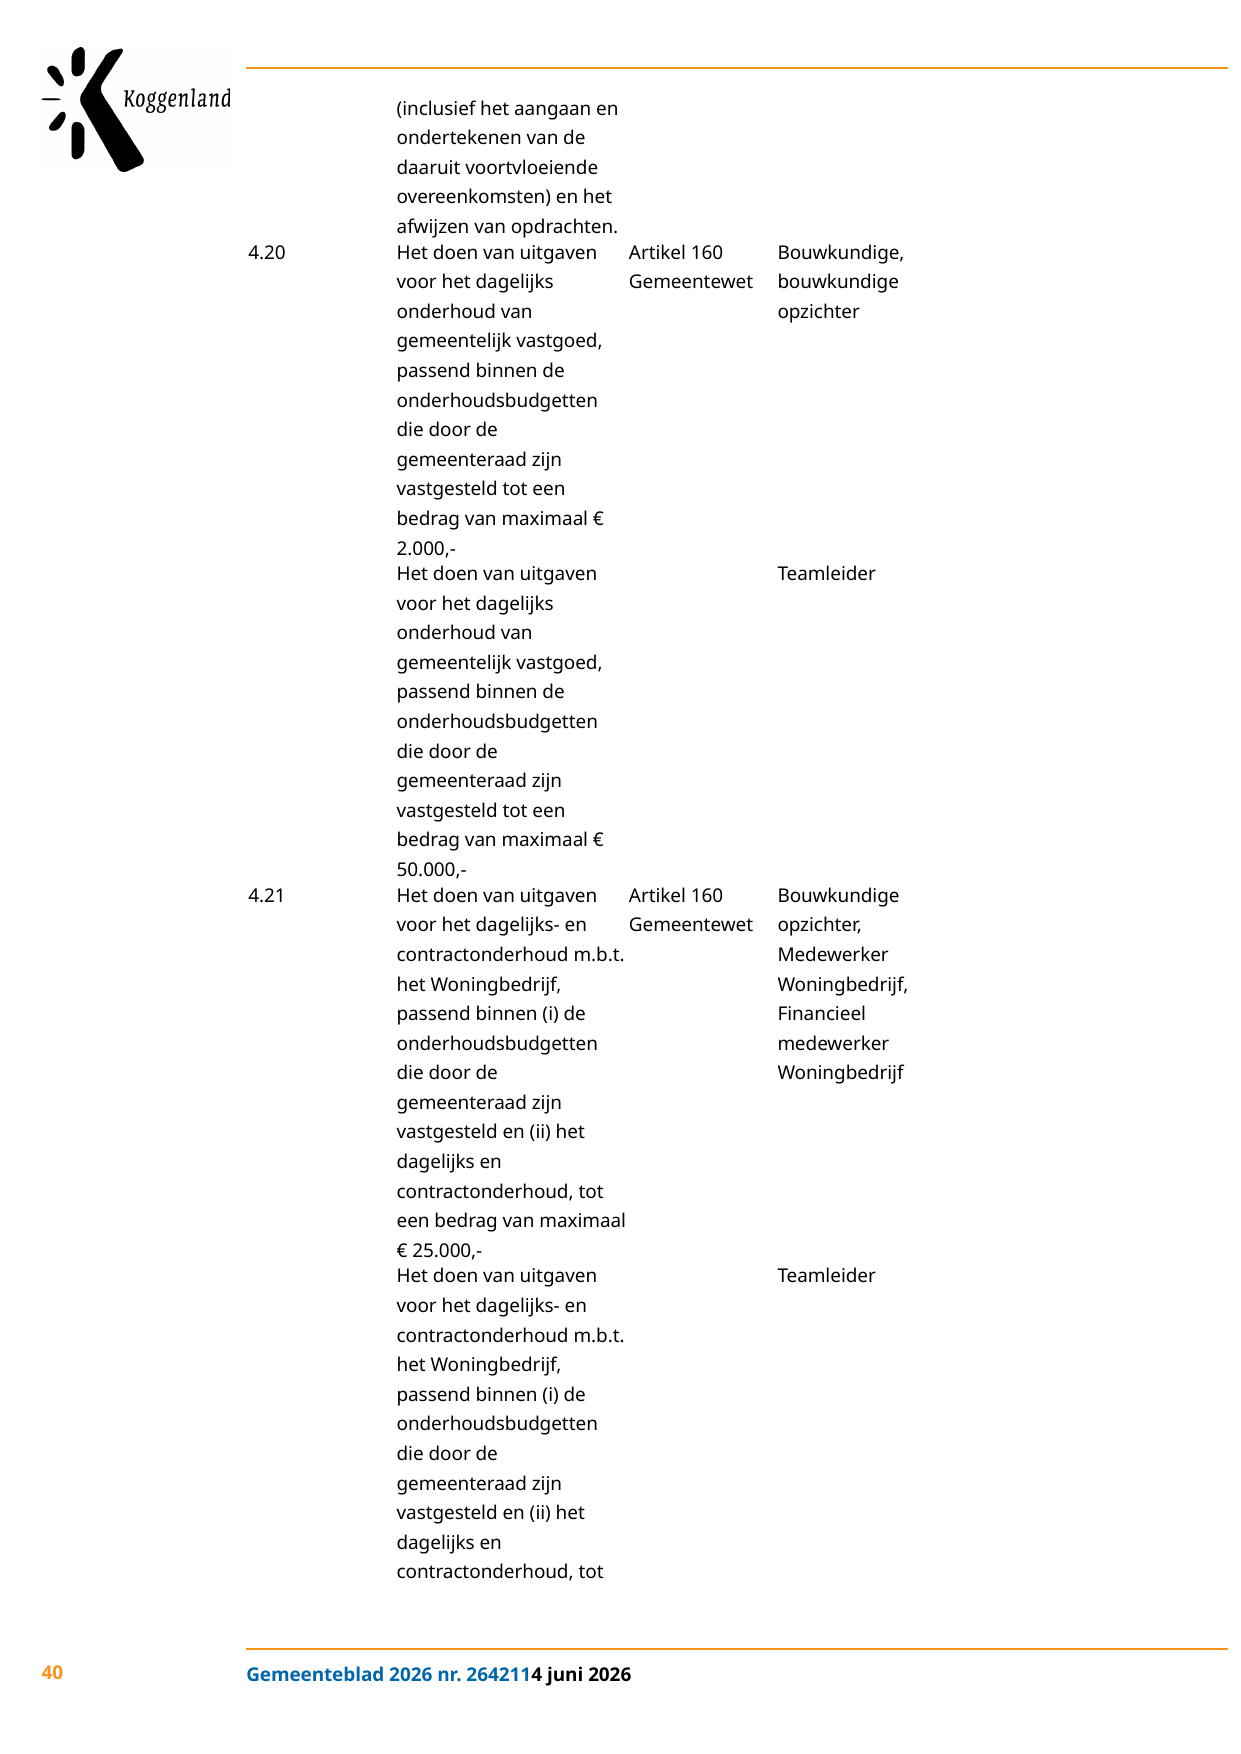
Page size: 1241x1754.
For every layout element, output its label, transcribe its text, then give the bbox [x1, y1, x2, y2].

table_cell 4.21 [248, 882, 396, 1584]
table_cell 4.20 [248, 239, 396, 882]
table_cell Bouwkundige, bouwkundige opzichter [777, 239, 945, 560]
table_cell Het doen van uitgaven voor het dagelijks onderhoud van gemeentelijk vastgoed, passend binnen de onderhoudsbudgetten die door de gemeenteraad zijn vastgesteld tot een bedrag van maximaal € 2.000,- [396, 239, 629, 560]
table_cell (inclusief het aangaan en ondertekenen van de daaruit voortvloeiende overeenkomsten) en het afwijzen van opdrachten. [396, 95, 629, 239]
table_cell [945, 239, 1152, 882]
table_cell Het doen van uitgaven voor het dagelijks onderhoud van gemeentelijk vastgoed, passend binnen de onderhoudsbudgetten die door de gemeenteraad zijn vastgesteld tot een bedrag van maximaal € 50.000,- [396, 560, 629, 882]
table_cell [945, 882, 1152, 1584]
table_cell Het doen van uitgaven voor het dagelijks- en contractonderhoud m.b.t. het Woningbedrijf, passend binnen (i) de onderhoudsbudgetten die door de gemeenteraad zijn vastgesteld en (ii) het dagelijks en contractonderhoud, tot een bedrag van maximaal € 25.000,- [396, 882, 629, 1263]
table_cell Artikel 160 Gemeentewet [629, 239, 777, 882]
table_cell [777, 95, 945, 239]
table_cell Artikel 160 Gemeentewet [629, 882, 777, 1584]
table_cell Het doen van uitgaven voor het dagelijks- en contractonderhoud m.b.t. het Woningbedrijf, passend binnen (i) de onderhoudsbudgetten die door de gemeenteraad zijn vastgesteld en (ii) het dagelijks en contractonderhoud, tot [396, 1263, 629, 1584]
table_cell [629, 95, 777, 239]
picture [41, 47, 231, 172]
table_cell Teamleider [777, 1263, 945, 1584]
table_cell [945, 95, 1152, 239]
table_cell Bouwkundige opzichter, Medewerker Woningbedrijf, Financieel medewerker Woningbedrijf [777, 882, 945, 1263]
table_cell Teamleider [777, 560, 945, 882]
table_cell [248, 95, 396, 239]
